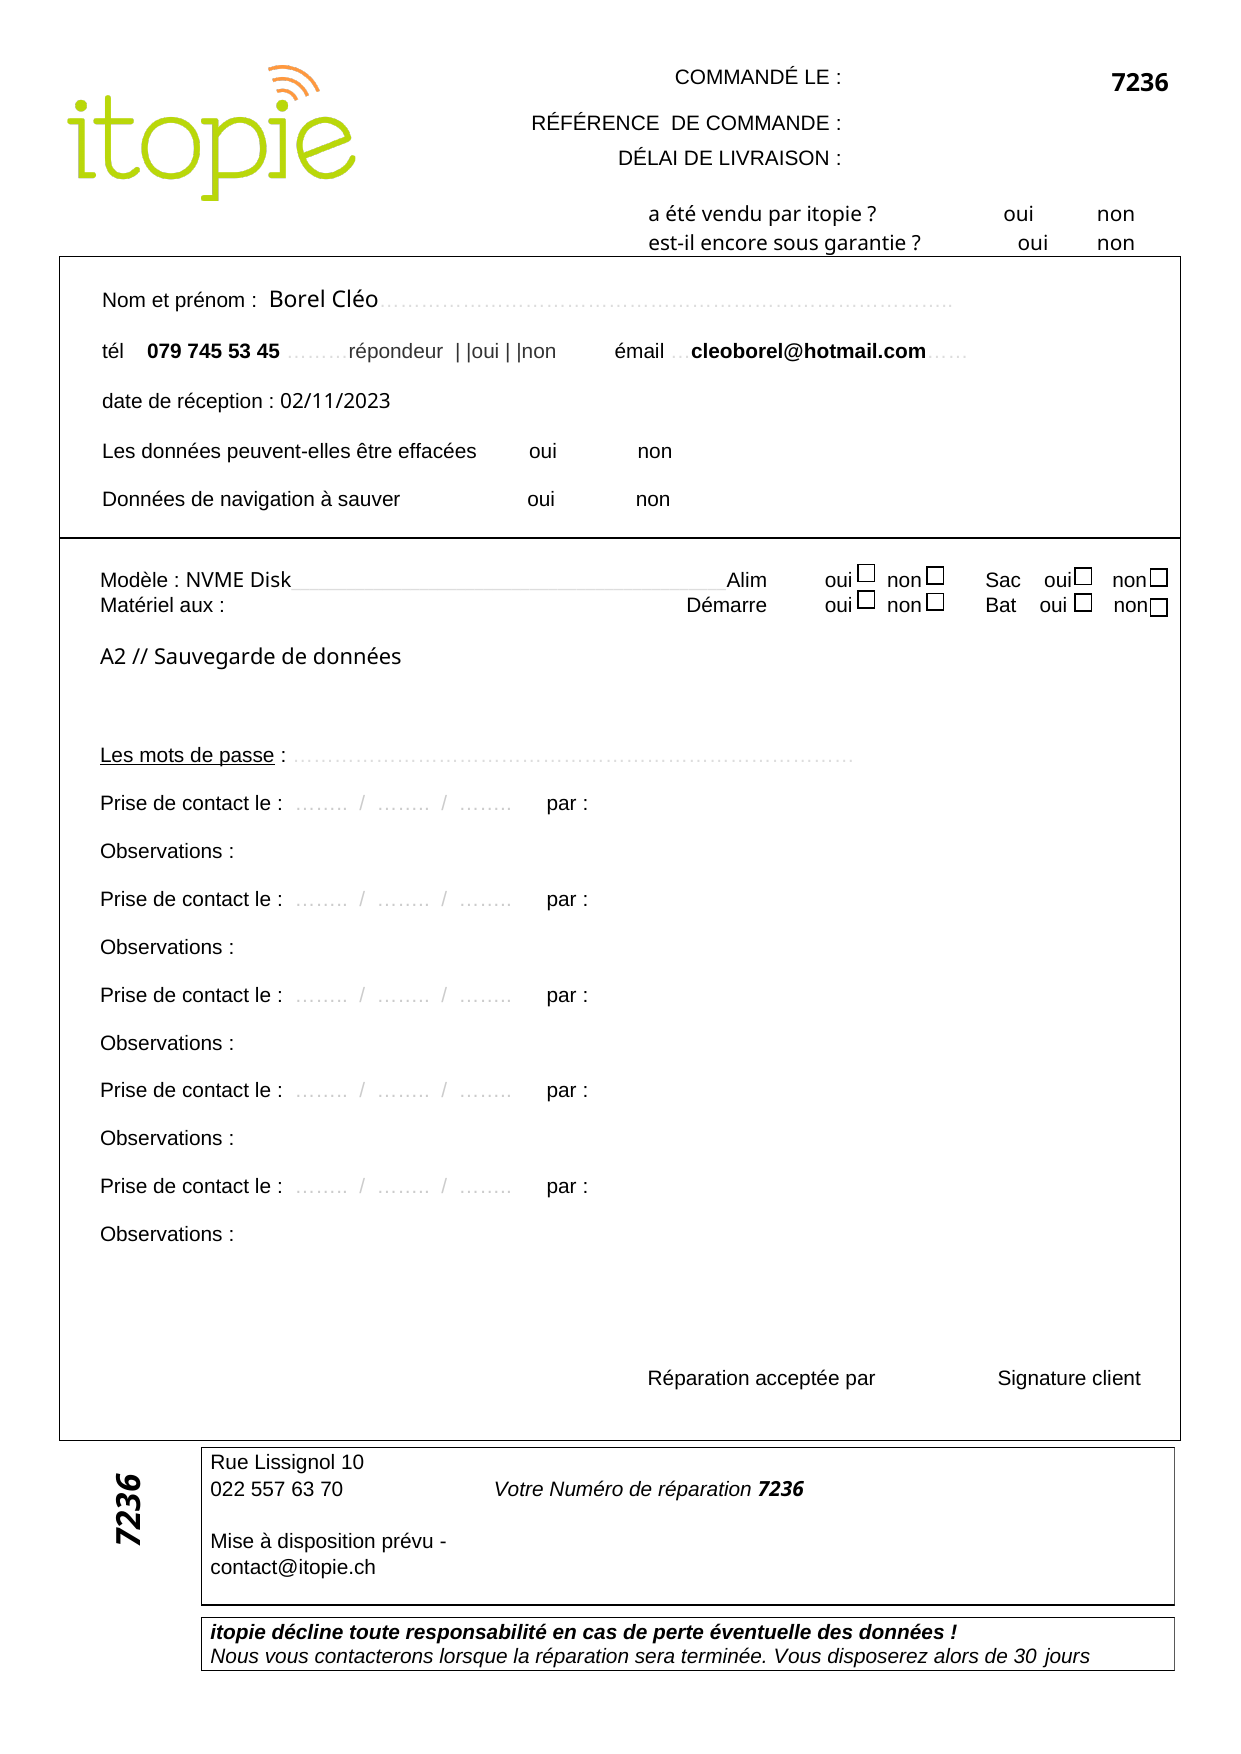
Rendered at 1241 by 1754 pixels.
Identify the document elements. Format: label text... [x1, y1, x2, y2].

text est-il encore sous garantie ? oui non [59, 228, 1181, 256]
text Observations : [60, 1123, 1180, 1150]
text Modèle : NVME Disk Alim oui non Sac oui non [879, 562, 925, 590]
table_cell [847, 140, 1180, 175]
table_header 7236 [847, 59, 1180, 104]
table_cell itopie décline toute responsabilité en cas de perte éventuelle des données ! Nous vous contacterons lorsque la réparation sera terminée. Vous disposerez alors de 30 jours [195, 1611, 1180, 1677]
table_cell DÉLAI DE LIVRAISON : [490, 140, 847, 175]
text A2 // Sauvegarde de données [60, 638, 1180, 671]
table_cell RÉFÉRENCE DE COMMANDE : [490, 105, 847, 140]
table_header COMMANDÉ LE : [490, 59, 847, 104]
text Modèle : NVME Disk Alim oui non Sac oui non [60, 562, 856, 590]
table_header Rue Lissignol 10 022 557 63 70 Votre Numéro de réparation 7236 Mise à disposition prévu - contact@itopie.ch [195, 1441, 1180, 1611]
text Prise de contact le : …….. / …….. / …….. par : [60, 1171, 1180, 1198]
text date de réception : 02/11/2023 [60, 383, 1180, 415]
text a été vendu par itopie ? oui non [59, 199, 1181, 228]
text Modèle : NVME Disk Alim oui non Sac oui non [948, 562, 1180, 590]
text Données de navigation à sauver oui non [60, 484, 1180, 511]
text Prise de contact le : …….. / …….. / …….. par : [60, 788, 1180, 815]
text Réparation acceptée par Signature client [60, 1363, 1180, 1390]
table_cell [847, 105, 1180, 140]
picture [67, 65, 356, 201]
text Prise de contact le : …….. / …….. / …….. par : [60, 979, 1180, 1006]
text Prise de contact le : …….. / …….. / …….. par : [60, 1075, 1180, 1102]
text Observations : [60, 1219, 1180, 1246]
text Matériel aux : Démarre oui non Bat oui non [60, 590, 1180, 617]
text Observations : [60, 836, 1180, 863]
text Observations : [60, 1027, 1180, 1054]
text Les données peuvent-elles être effacées oui non [60, 436, 1180, 463]
text Observations : [60, 931, 1180, 958]
table_header 7236 [59, 1441, 195, 1677]
text Nom et prénom : Borel Cléo……………………………………………………………………….. [60, 280, 1180, 314]
text Les mots de passe : ……………………………………………………………………… [60, 740, 1180, 767]
text tél 079 745 53 45 ………répondeur | |oui | |non émail …cleoborel@hotmail.com…… [60, 335, 1180, 362]
text Prise de contact le : …….. / …….. / …….. par : [60, 883, 1180, 911]
